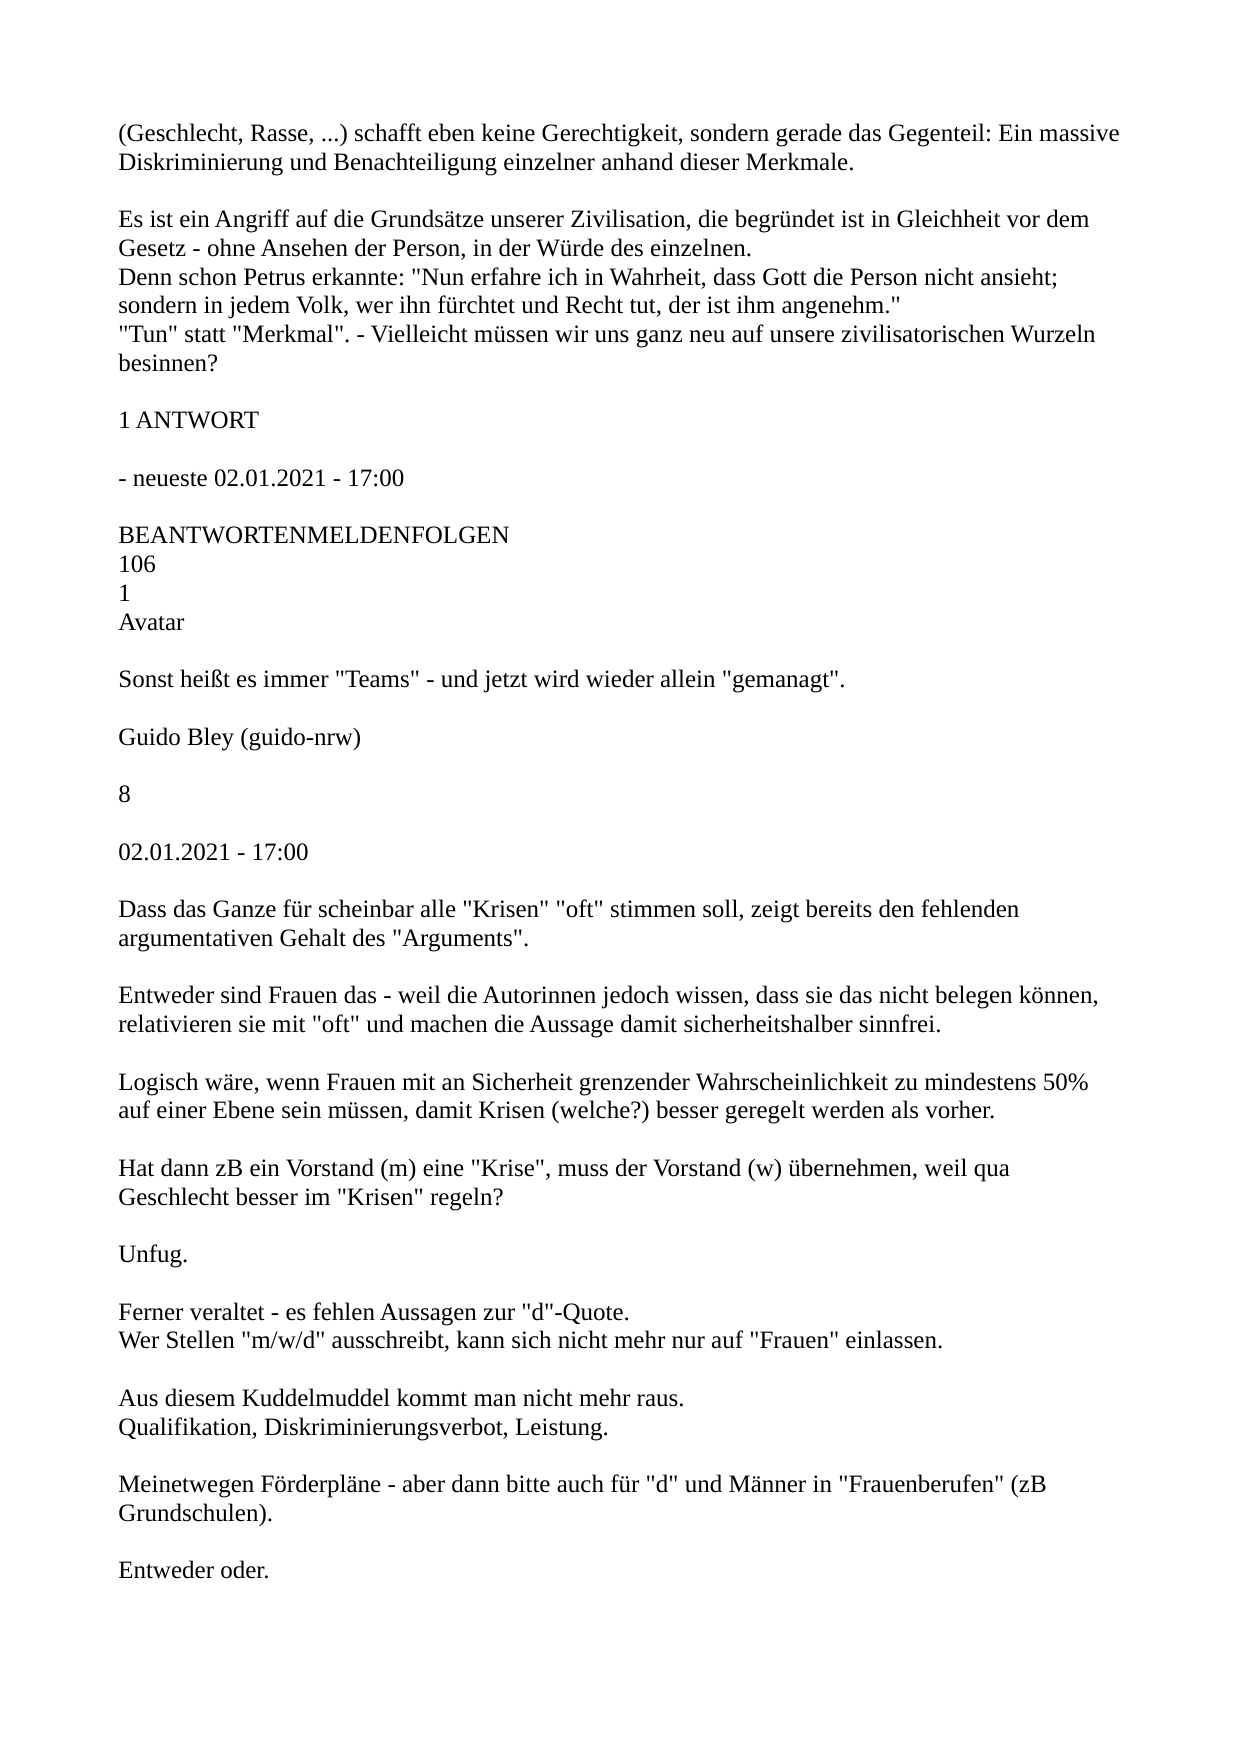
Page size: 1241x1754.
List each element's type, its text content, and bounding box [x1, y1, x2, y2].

text Entweder oder. [118, 1556, 1122, 1584]
text Meinetwegen Förderpläne - aber dann bitte auch für "d" und Männer in "Frauenberufen" (zB Grundschulen). [118, 1469, 1122, 1527]
text (Geschlecht, Rasse, ...) schafft eben keine Gerechtigkeit, sondern gerade das Gegenteil: Ein massive Diskriminierung und Benachteiligung einzelner anhand dieser Merkmale. [118, 118, 1122, 176]
text 1 [118, 578, 1122, 607]
text Guido Bley (guido-nrw) [118, 722, 1122, 751]
text - neueste 02.01.2021 - 17:00 [118, 463, 1122, 492]
text "Tun" statt "Merkmal". - Vielleicht müssen wir uns ganz neu auf unsere zivilisatorischen Wurzeln besinnen? [118, 319, 1122, 377]
text 02.01.2021 - 17:00 [118, 837, 1122, 866]
text Qualifikation, Diskriminierungsverbot, Leistung. [118, 1412, 1122, 1441]
text Logisch wäre, wenn Frauen mit an Sicherheit grenzender Wahrscheinlichkeit zu mindestens 50% auf einer Ebene sein müssen, damit Krisen (welche?) besser geregelt werden als vorher. [118, 1067, 1122, 1124]
text Hat dann zB ein Vorstand (m) eine "Krise", muss der Vorstand (w) übernehmen, weil qua Geschlecht besser im "Krisen" regeln? [118, 1153, 1122, 1211]
text Wer Stellen "m/w/d" ausschreibt, kann sich nicht mehr nur auf "Frauen" einlassen. [118, 1326, 1122, 1354]
text Es ist ein Angriff auf die Grundsätze unserer Zivilisation, die begründet ist in Gleichheit vor dem Gesetz - ohne Ansehen der Person, in der Würde des einzelnen. [118, 204, 1122, 262]
text Avatar [118, 607, 1122, 636]
text 106 [118, 549, 1122, 578]
text Unfug. [118, 1239, 1122, 1268]
text Denn schon Petrus erkannte: "Nun erfahre ich in Wahrheit, dass Gott die Person nicht ansieht; sondern in jedem Volk, wer ihn fürchtet und Recht tut, der ist ihm angenehm." [118, 262, 1122, 319]
text Sonst heißt es immer "Teams" - und jetzt wird wieder allein "gemanagt". [118, 664, 1122, 693]
text Dass das Ganze für scheinbar alle "Krisen" "oft" stimmen soll, zeigt bereits den fehlenden argumentativen Gehalt des "Arguments". [118, 894, 1122, 952]
text BEANTWORTENMELDENFOLGEN [118, 521, 1122, 549]
text Ferner veraltet - es fehlen Aussagen zur "d"-Quote. [118, 1297, 1122, 1326]
text 1 ANTWORT [118, 406, 1122, 434]
text Entweder sind Frauen das - weil die Autorinnen jedoch wissen, dass sie das nicht belegen können, relativieren sie mit "oft" und machen die Aussage damit sicherheitshalber sinnfrei. [118, 981, 1122, 1038]
text 8 [118, 779, 1122, 808]
text Aus diesem Kuddelmuddel kommt man nicht mehr raus. [118, 1383, 1122, 1412]
